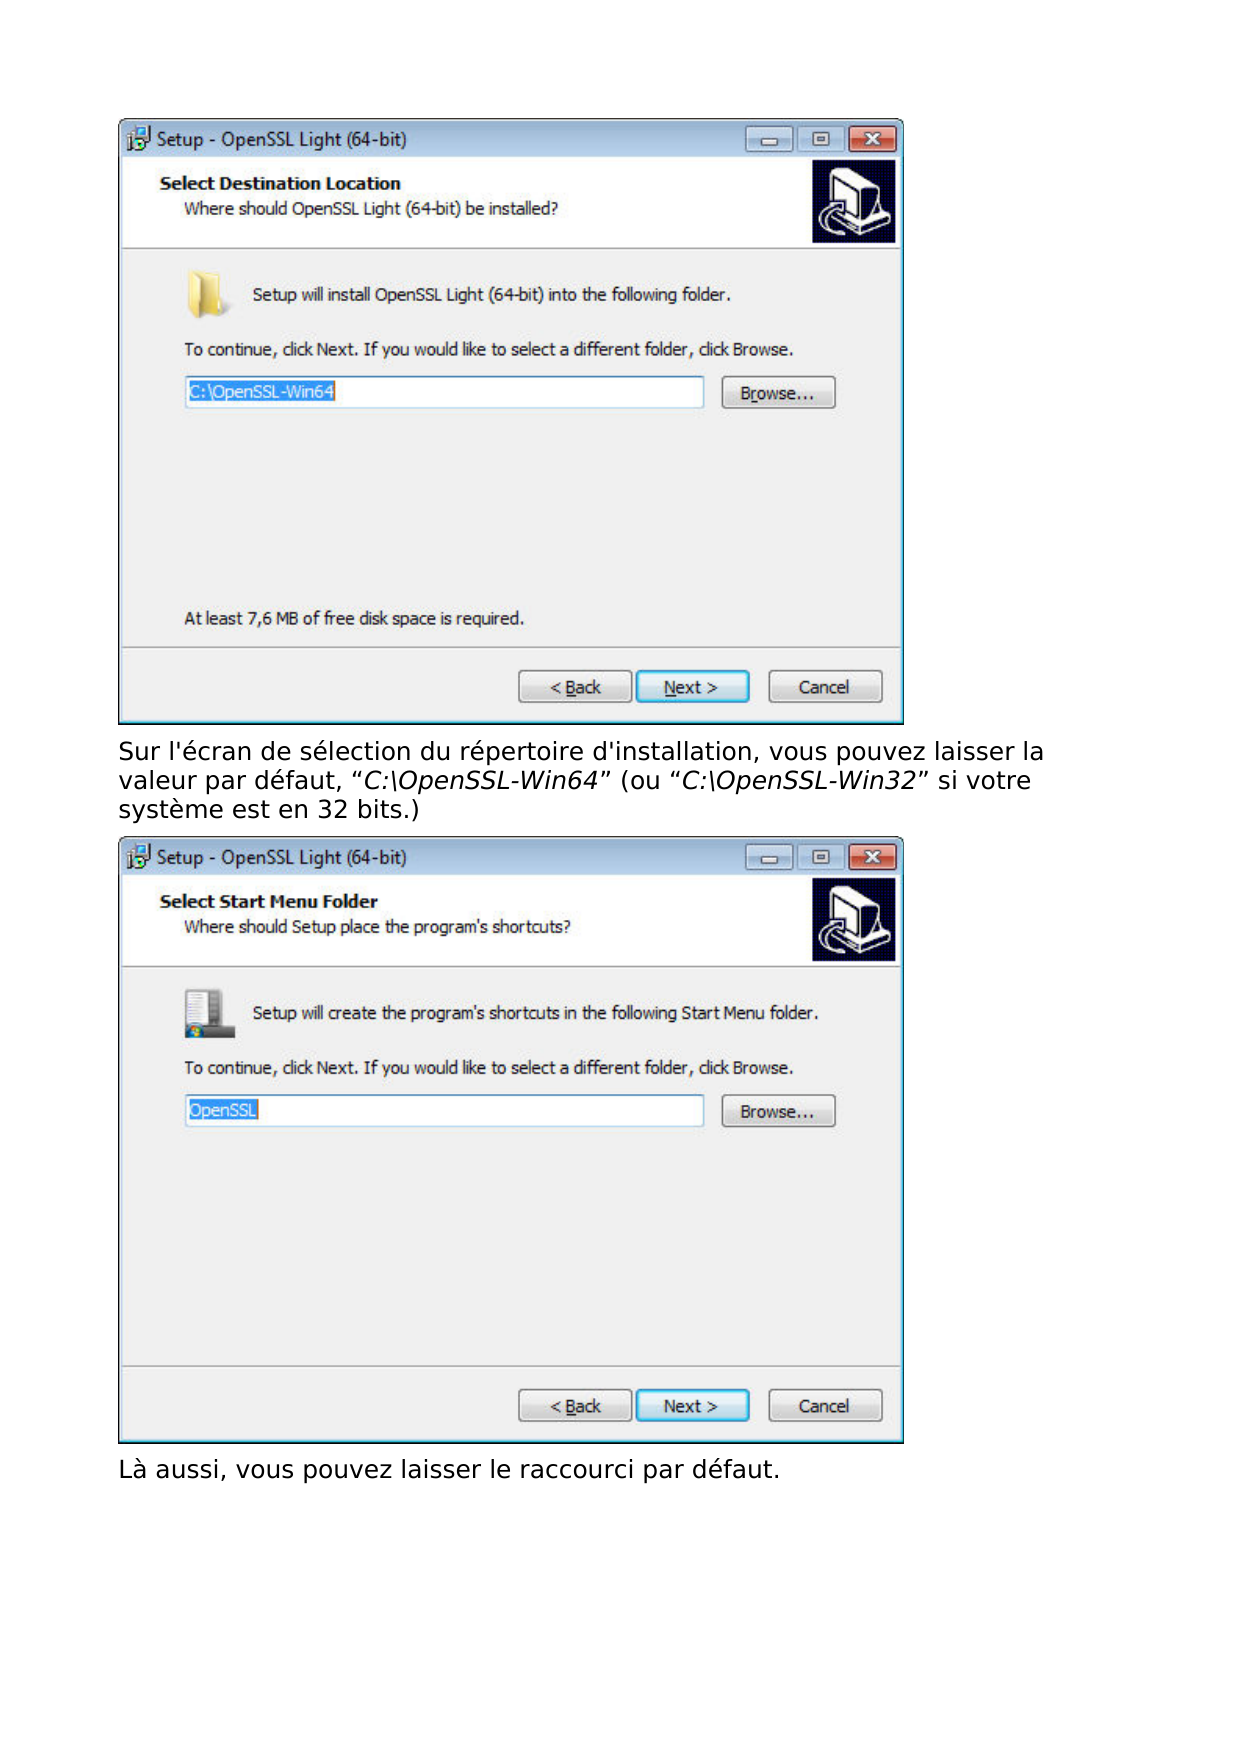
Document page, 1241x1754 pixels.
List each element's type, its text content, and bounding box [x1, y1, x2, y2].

picture [118, 118, 904, 725]
text Sur l'écran de sélection du répertoire d'installation, vous pouvez laisser la valeur par défaut, “C:\OpenSSL-Win64” (ou “C:\OpenSSL-Win32” si votre système est en 32 bits.) [118, 737, 1122, 824]
text Là aussi, vous pouvez laisser le raccourci par défaut. [118, 1456, 1122, 1485]
picture [118, 836, 904, 1444]
